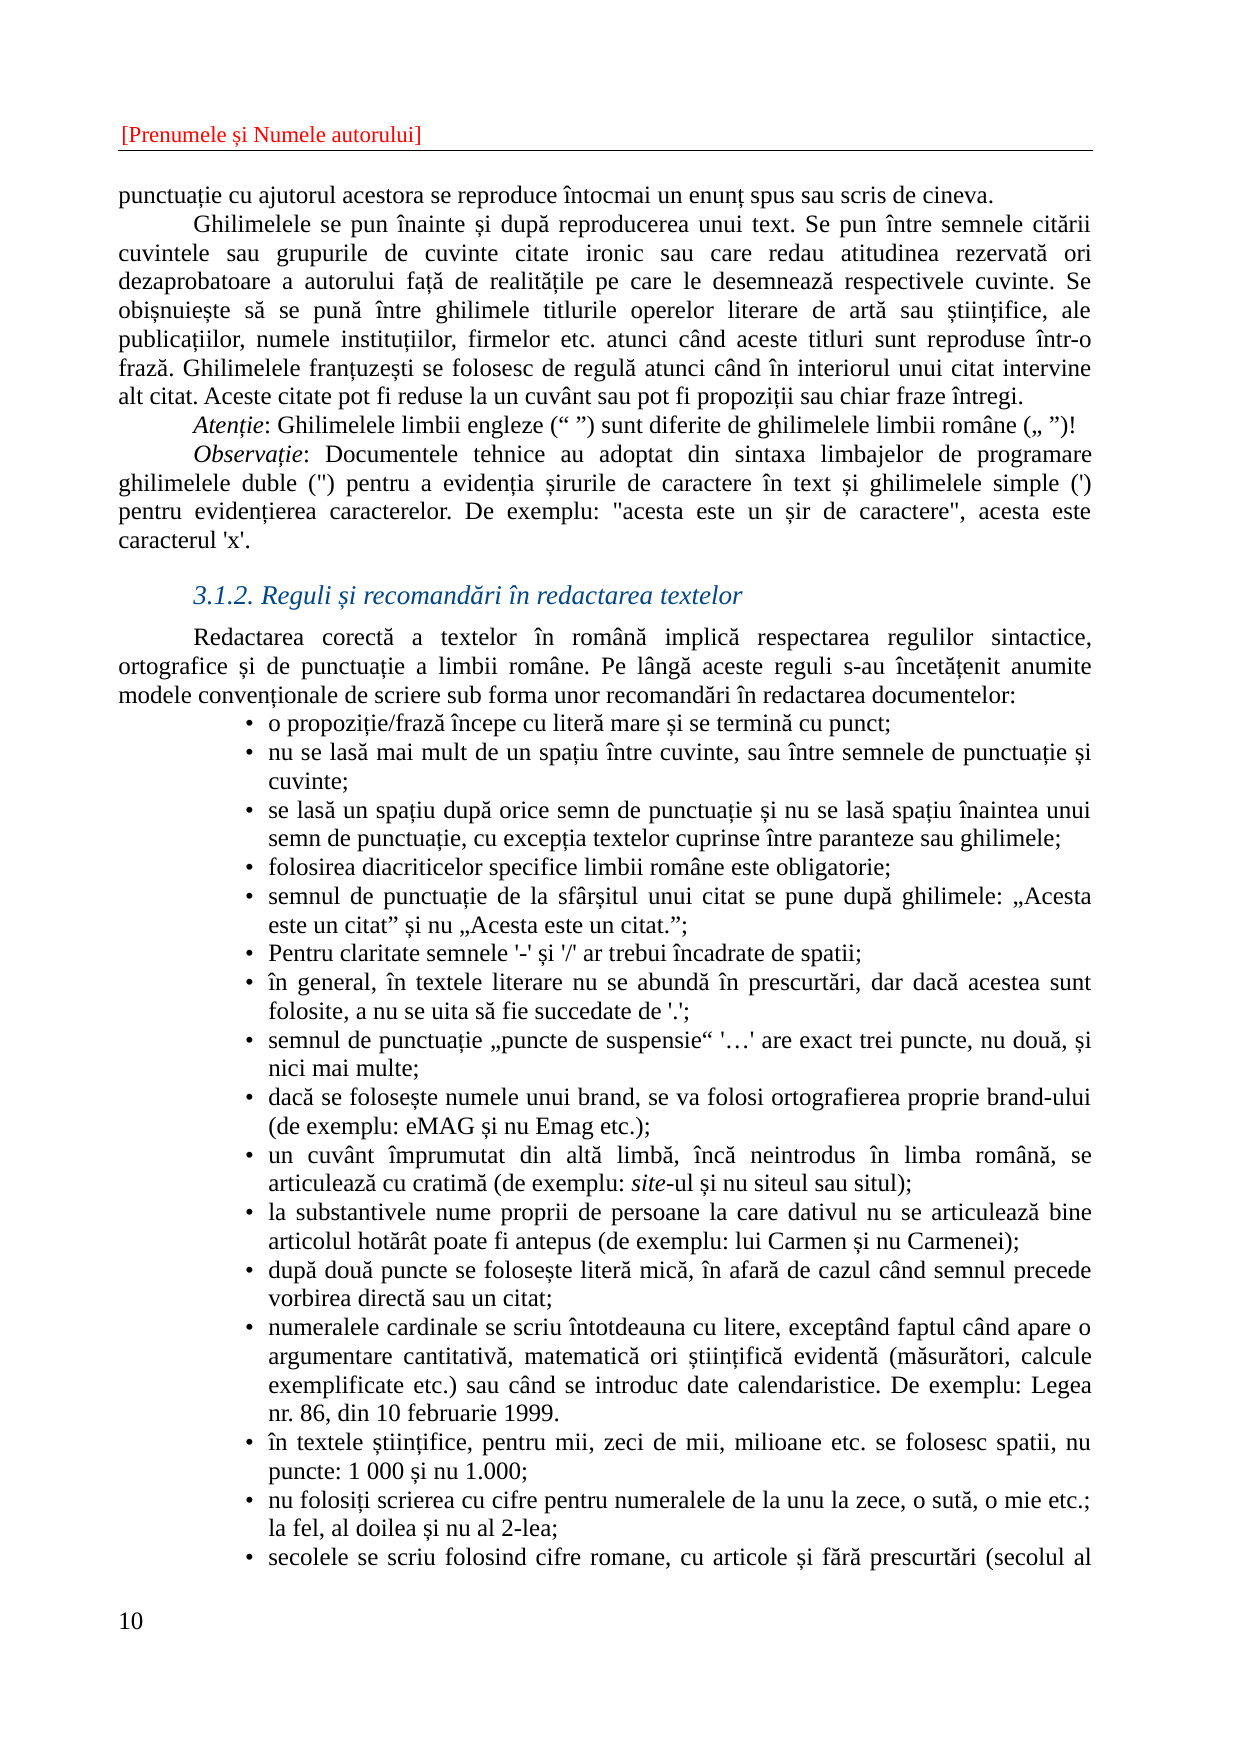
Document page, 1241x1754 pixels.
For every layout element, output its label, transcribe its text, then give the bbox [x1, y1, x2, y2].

list o propoziție/frază începe cu literă mare și se termină cu punct; [249, 708, 1093, 737]
text punctuație cu ajutorul acestora se reproduce întocmai un enunț spus sau scris de cineva. [118, 180, 1093, 209]
text Redactarea corectă a textelor în română implică respectarea regulilor sintactice, ortografice și de punctuație a limbii române. Pe lângă aceste reguli s-au încetățenit anumite modele convenționale de scriere sub forma unor recomandări în redactarea documentelor: [118, 622, 1093, 708]
list dacă se folosește numele unui brand, se va folosi ortografierea proprie brand-ului (de exemplu: eMAG și nu Emag etc.); [249, 1082, 1093, 1140]
list nu folosiți scrierea cu cifre pentru numeralele de la unu la zece, o sută, o mie etc.; la fel, al doilea și nu al 2-lea; [249, 1485, 1093, 1542]
list se lasă un spațiu după orice semn de punctuație și nu se lasă spațiu înaintea unui semn de punctuație, cu excepția textelor cuprinse între paranteze sau ghilimele; [249, 795, 1093, 852]
list în general, în textele literare nu se abundă în prescurtări, dar dacă acestea sunt folosite, a nu se uita să fie succedate de '.'; [249, 967, 1093, 1025]
list Pentru claritate semnele '-' și '/' ar trebui încadrate de spatii; [249, 938, 1093, 967]
list secolele se scriu folosind cifre romane, cu articole și fără prescurtări (secolul al XXI-lea), dar secolul I și secolul XX se scriu fără articole; se scriu de asemenea fără articole mileniile (mileniul III); [249, 1542, 1093, 1571]
list semnul de punctuație de la sfârșitul unui citat se pune după ghilimele: „Acesta este un citat” și nu „Acesta este un citat.”; [249, 881, 1093, 938]
list semnul de punctuație „puncte de suspensie“ '…' are exact trei puncte, nu două, și nici mai multe; [249, 1025, 1093, 1082]
list nu se lasă mai mult de un spațiu între cuvinte, sau între semnele de punctuație și cuvinte; [249, 737, 1093, 795]
list după două puncte se folosește literă mică, în afară de cazul când semnul precede vorbirea directă sau un citat; [249, 1255, 1093, 1312]
text Ghilimelele se pun înainte și după reproducerea unui text. Se pun între semnele citării cuvintele sau grupurile de cuvinte citate ironic sau care redau atitudinea rezervată ori dezaprobatoare a autorului față de realitățile pe care le desemnează respectivele cuvinte. Se obișnuiește să se pună între ghilimele titlurile operelor literare de artă sau științifice, ale publicațiilor, numele instituțiilor, firmelor etc. atunci când aceste titluri sunt reproduse într-o frază. Ghilimelele franțuzești se folosesc de regulă atunci când în interiorul unui citat intervine alt citat. Aceste citate pot fi reduse la un cuvânt sau pot fi propoziții sau chiar fraze întregi. [118, 209, 1093, 410]
list numeralele cardinale se scriu întotdeauna cu litere, exceptând faptul când apare o argumentare cantitativă, matematică ori științifică evidentă (măsurători, calcule exemplificate etc.) sau când se introduc date calendaristice. De exemplu: Legea nr. 86, din 10 februarie 1999. [249, 1312, 1093, 1427]
text Observație: Documentele tehnice au adoptat din sintaxa limbajelor de programare ghilimelele duble (") pentru a evidenția șirurile de caractere în text și ghilimelele simple (') pentru evidențierea caracterelor. De exemplu: "acesta este un șir de caractere", acesta este caracterul 'x'. [118, 439, 1093, 554]
subtitle Reguli și recomandări în redactarea textelor [193, 579, 1093, 610]
list folosirea diacriticelor specifice limbii române este obligatorie; [249, 852, 1093, 881]
list un cuvânt împrumutat din altă limbă, încă neintrodus în limba română, se articulează cu cratimă (de exemplu: site-ul și nu siteul sau situl); [249, 1140, 1093, 1197]
list în textele științifice, pentru mii, zeci de mii, milioane etc. se folosesc spatii, nu puncte: 1 000 și nu 1.000; [249, 1427, 1093, 1485]
text Atenție: Ghilimelele limbii engleze (“ ”) sunt diferite de ghilimelele limbii române („ ”)! [118, 410, 1093, 439]
list la substantivele nume proprii de persoane la care dativul nu se articulează bine articolul hotărât poate fi antepus (de exemplu: lui Carmen și nu Carmenei); [249, 1197, 1093, 1255]
